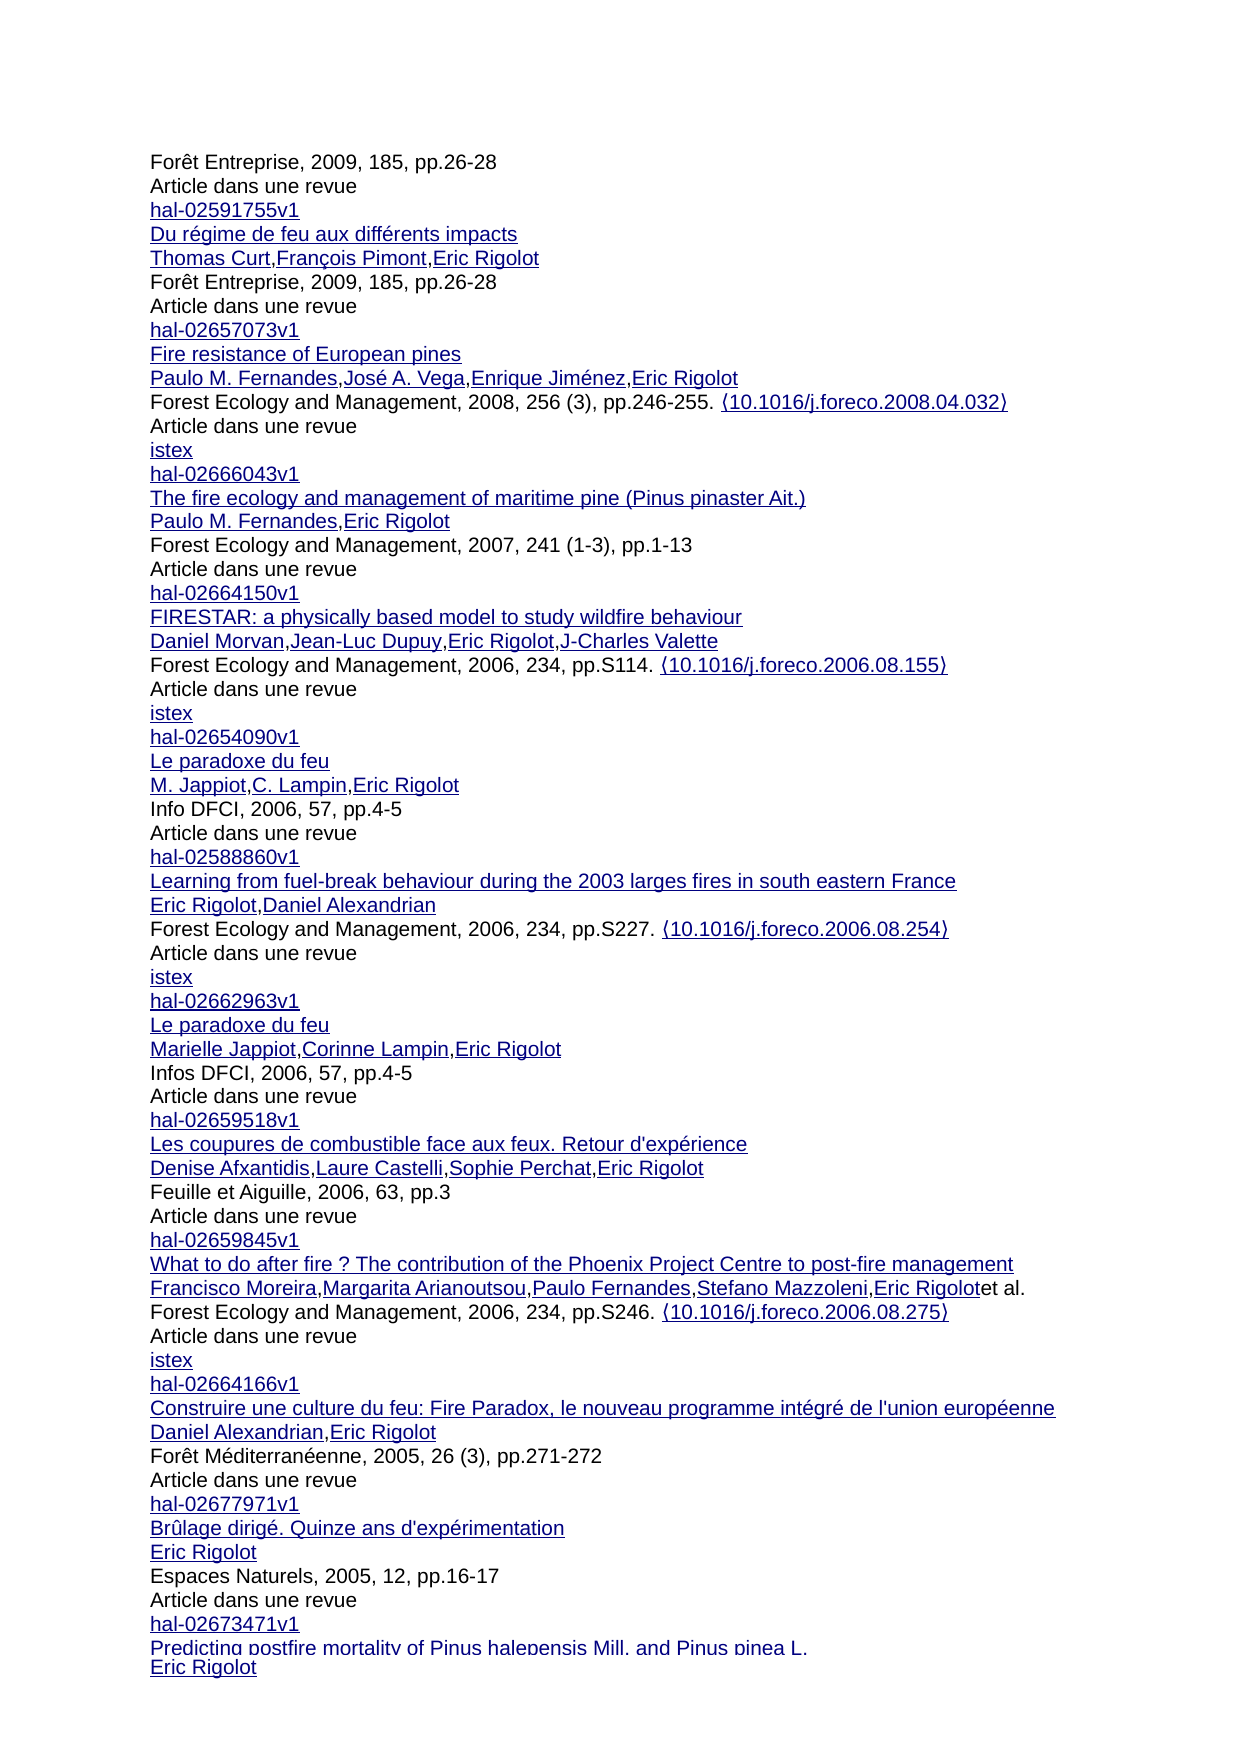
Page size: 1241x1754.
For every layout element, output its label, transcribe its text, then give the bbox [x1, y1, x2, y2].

table_cell Les coupures de combustible face aux feux. Retour d'expérience Denise Afxantidis,Laure Castelli,Sophie Perchat,Eric Rigolot Feuille et Aiguille, 2006, 63, pp.3 Article dans une revue hal-02659845v1 [150, 1132, 1090, 1252]
table_cell Construire une culture du feu: Fire Paradox, le nouveau programme intégré de l'union européenne Daniel Alexandrian,Eric Rigolot Forêt Méditerranéenne, 2005, 26 (3), pp.271-272 Article dans une revue hal-02677971v1 [150, 1396, 1090, 1516]
table_cell Le paradoxe du feu M. Jappiot,C. Lampin,Eric Rigolot Info DFCI, 2006, 57, pp.4-5 Article dans une revue hal-02588860v1 [150, 749, 1090, 869]
table_cell Fire resistance of European pines Paulo M. Fernandes,José A. Vega,Enrique Jiménez,Eric Rigolot Forest Ecology and Management, 2008, 256 (3), pp.246-255. ⟨10.1016/j.foreco.2008.04.032⟩ Article dans une revue istex hal-02666043v1 [150, 342, 1090, 485]
table_cell What to do after fire ? The contribution of the Phoenix Project Centre to post-fire management Francisco Moreira,Margarita Arianoutsou,Paulo Fernandes,Stefano Mazzoleni,Eric Rigolotet al. Forest Ecology and Management, 2006, 234, pp.S246. ⟨10.1016/j.foreco.2006.08.275⟩ Article dans une revue istex hal-02664166v1 [150, 1252, 1090, 1396]
table_cell Forêt Entreprise, 2009, 185, pp.26-28 Article dans une revue hal-02591755v1 [150, 150, 1090, 222]
table_cell Predicting postfire mortality of Pinus halepensis Mill. and Pinus pinea L. Eric Rigolot [150, 1635, 1090, 1679]
table_cell Le paradoxe du feu Marielle Jappiot,Corinne Lampin,Eric Rigolot Infos DFCI, 2006, 57, pp.4-5 Article dans une revue hal-02659518v1 [150, 1013, 1090, 1132]
table_cell Brûlage dirigé. Quinze ans d'expérimentation Eric Rigolot Espaces Naturels, 2005, 12, pp.16-17 Article dans une revue hal-02673471v1 [150, 1516, 1090, 1635]
table_cell FIRESTAR: a physically based model to study wildfire behaviour Daniel Morvan,Jean-Luc Dupuy,Eric Rigolot,J-Charles Valette Forest Ecology and Management, 2006, 234, pp.S114. ⟨10.1016/j.foreco.2006.08.155⟩ Article dans une revue istex hal-02654090v1 [150, 605, 1090, 749]
table_cell Du régime de feu aux différents impacts Thomas Curt,François Pimont,Eric Rigolot Forêt Entreprise, 2009, 185, pp.26-28 Article dans une revue hal-02657073v1 [150, 222, 1090, 342]
table_cell Learning from fuel-break behaviour during the 2003 larges fires in south eastern France Eric Rigolot,Daniel Alexandrian Forest Ecology and Management, 2006, 234, pp.S227. ⟨10.1016/j.foreco.2006.08.254⟩ Article dans une revue istex hal-02662963v1 [150, 869, 1090, 1012]
table_cell The fire ecology and management of maritime pine (Pinus pinaster Ait.) Paulo M. Fernandes,Eric Rigolot Forest Ecology and Management, 2007, 241 (1-3), pp.1-13 Article dans une revue hal-02664150v1 [150, 485, 1090, 605]
